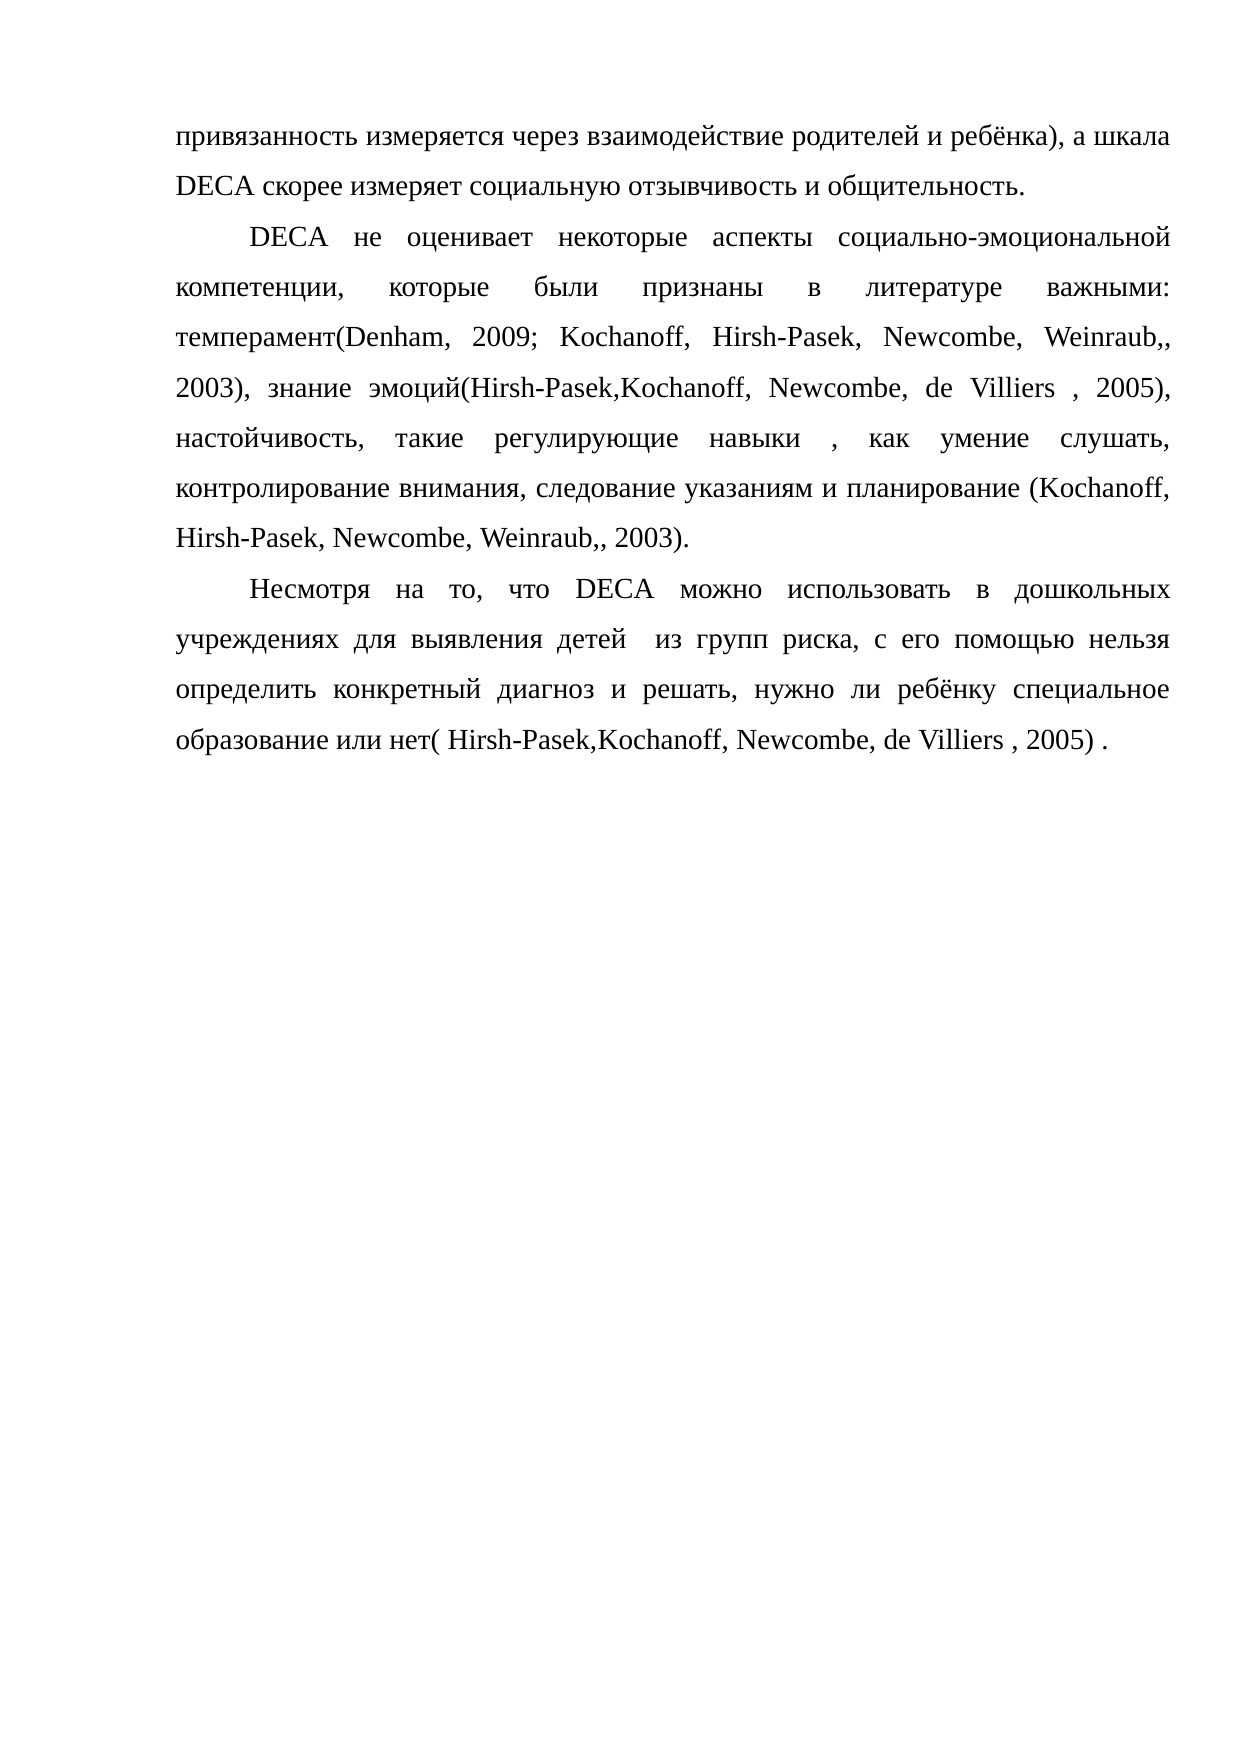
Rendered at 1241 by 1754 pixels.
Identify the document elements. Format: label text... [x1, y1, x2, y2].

text привязанность измеряется через взаимодействие родителей и ребёнка), а шкала DECA скорее измеряет социальную отзывчивость и общительность. [175, 118, 1171, 202]
text DECA не оценивает некоторые аспекты социально-эмоциональной компетенции, которые были признаны в литературе важными: темперамент(Denham, 2009; Kochanoff, Hirsh-Pasek, Newcombe, Weinraub,, 2003), знание эмоций(Hirsh-Pasek,Kochanoff, Newcombe, de Villiers , 2005), настойчивость, такие регулирующие навыки , как умение слушать, контролирование внимания, следование указаниям и планирование (Kochanoff, Hirsh-Pasek, Newcombe, Weinraub,, 2003). [175, 219, 1171, 554]
text Несмотря на то, что DECA можно использовать в дошкольных учреждениях для выявления детей из групп риска, с его помощью нельзя определить конкретный диагноз и решать, нужно ли ребёнку специальное образование или нет( Hirsh-Pasek,Kochanoff, Newcombe, de Villiers , 2005) . [175, 571, 1171, 755]
